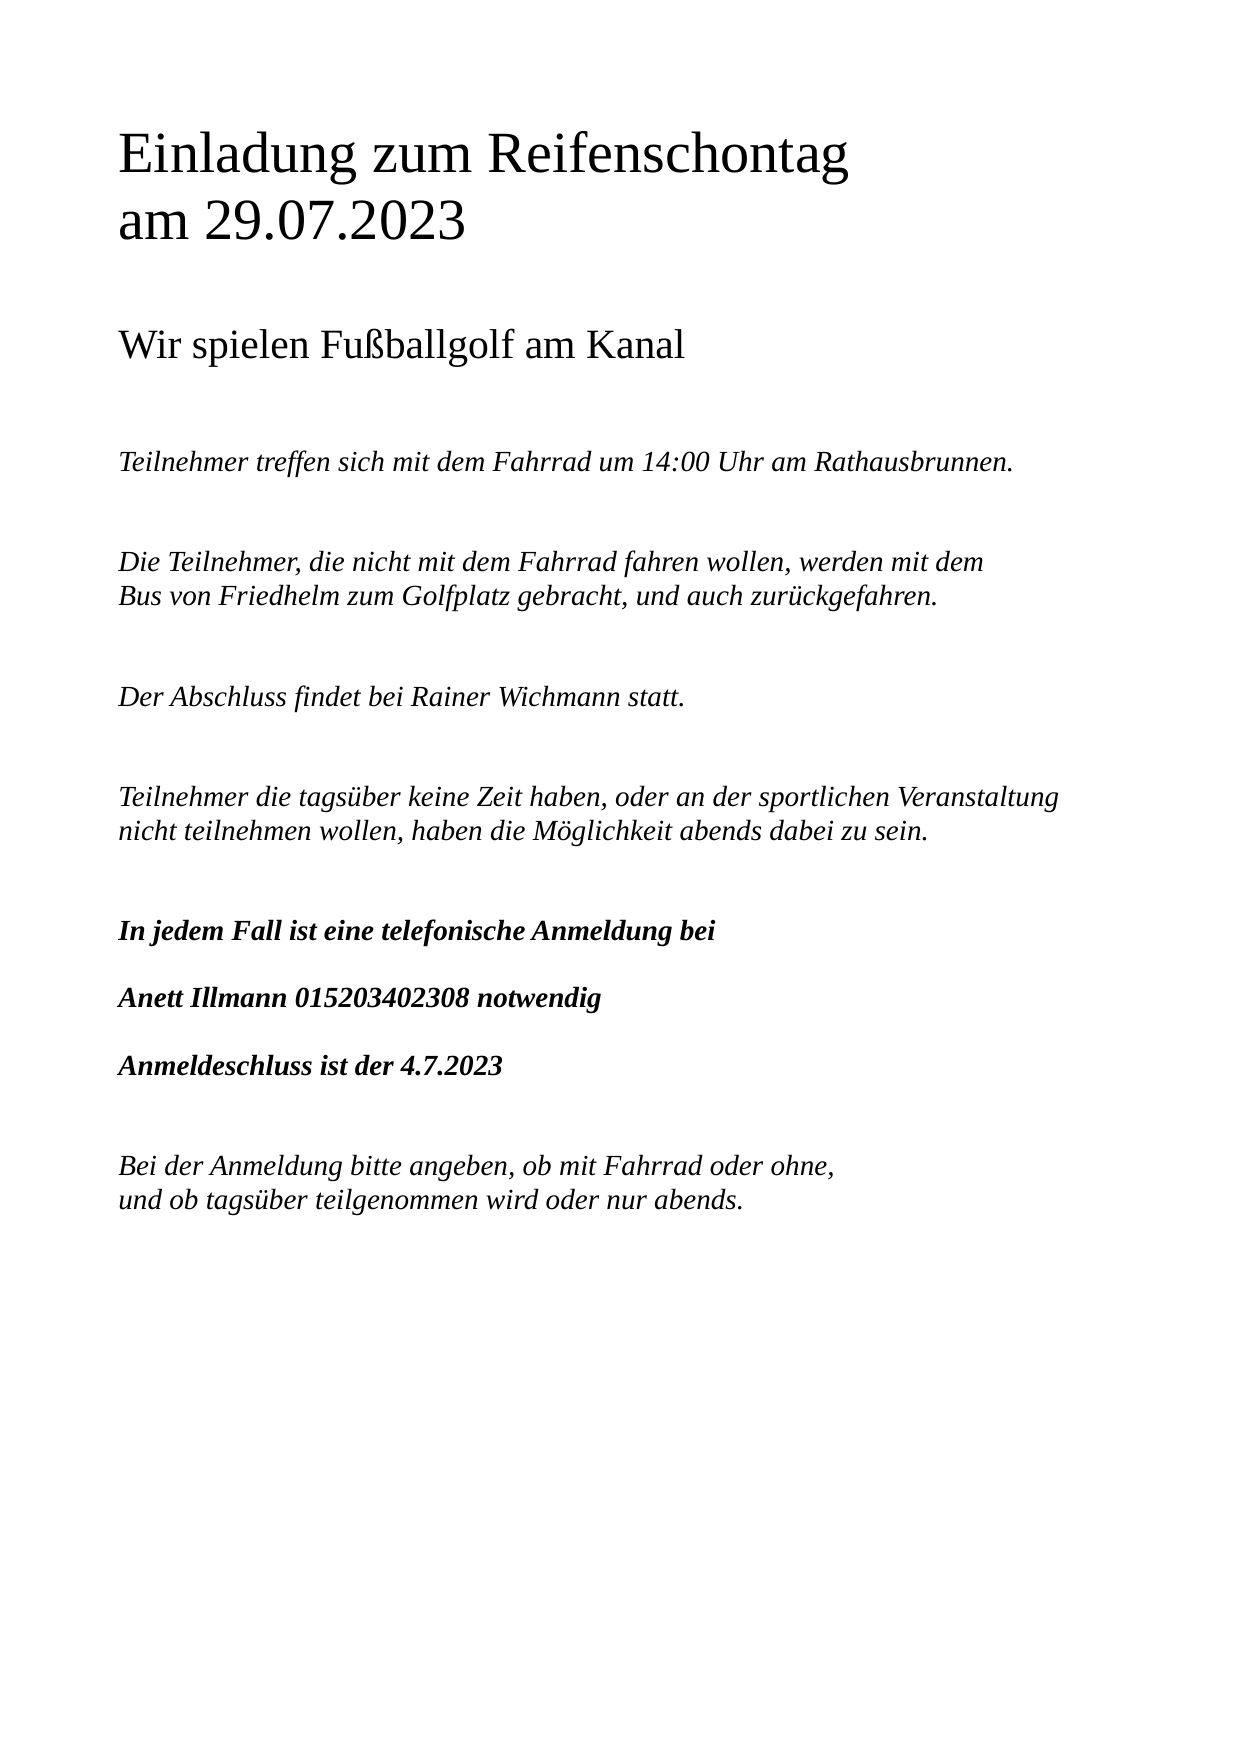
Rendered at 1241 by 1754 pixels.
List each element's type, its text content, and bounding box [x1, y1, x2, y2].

text In jedem Fall ist eine telefonische Anmeldung bei [118, 913, 1122, 947]
text Teilnehmer treffen sich mit dem Fahrrad um 14:00 Uhr am Rathausbrunnen. [118, 444, 1122, 477]
text und ob tagsüber teilgenommen wird oder nur abends. [118, 1182, 1122, 1215]
text am 29.07.2023 [118, 185, 1122, 252]
text Die Teilnehmer, die nicht mit dem Fahrrad fahren wollen, werden mit dem [118, 544, 1122, 578]
text Teilnehmer die tagsüber keine Zeit haben, oder an der sportlichen Veranstaltung [118, 779, 1122, 813]
text Bei der Anmeldung bitte angeben, ob mit Fahrrad oder ohne, [118, 1148, 1122, 1182]
text Anmeldeschluss ist der 4.7.2023 [118, 1048, 1122, 1081]
text Wir spielen Fußballgolf am Kanal [118, 319, 1122, 367]
text Der Abschluss findet bei Rainer Wichmann statt. [118, 679, 1122, 712]
text nicht teilnehmen wollen, haben die Möglichkeit abends dabei zu sein. [118, 813, 1122, 846]
text Einladung zum Reifenschontag [118, 118, 1122, 185]
text Bus von Friedhelm zum Golfplatz gebracht, und auch zurückgefahren. [118, 578, 1122, 612]
text Anett Illmann 015203402308 notwendig [118, 981, 1122, 1014]
